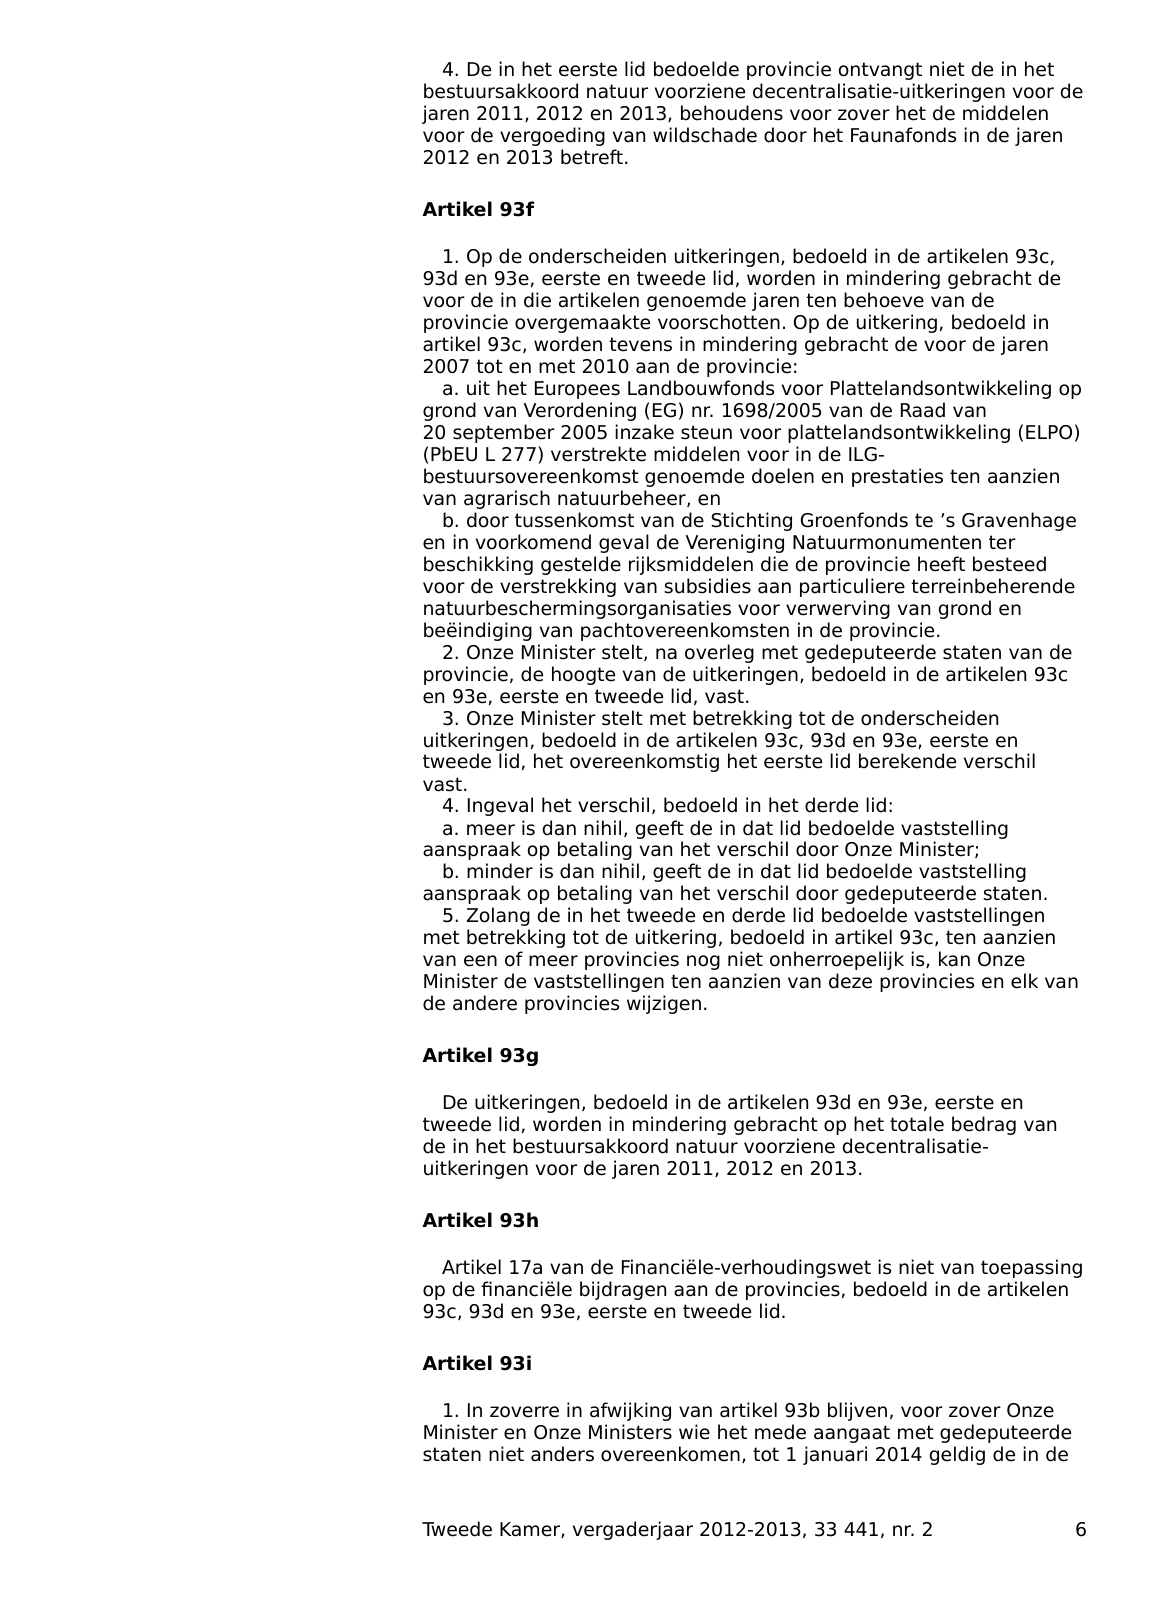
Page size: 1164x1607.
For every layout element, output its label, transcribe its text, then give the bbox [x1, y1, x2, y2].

subtitle Artikel 93g [422, 1045, 1087, 1067]
text 4. Ingeval het verschil, bedoeld in het derde lid: [422, 795, 1087, 817]
text 4. De in het eerste lid bedoelde provincie ontvangt niet de in het bestuursakkoord natuur voorziene decentralisatie-uitkeringen voor de jaren 2011, 2012 en 2013, behoudens voor zover het de middelen voor de vergoeding van wildschade door het Faunafonds in de jaren 2012 en 2013 betreft. [422, 59, 1087, 169]
text a. uit het Europees Landbouwfonds voor Plattelandsontwikkeling op grond van Verordening (EG) nr. 1698/2005 van de Raad van 20 september 2005 inzake steun voor plattelandsontwikkeling (ELPO) (PbEU L 277) verstrekte middelen voor in de ILG-bestuursovereenkomst genoemde doelen en prestaties ten aanzien van agrarisch natuurbeheer, en [422, 378, 1087, 510]
subtitle Artikel 93f [422, 199, 1087, 221]
subtitle Artikel 93i [422, 1353, 1087, 1375]
text 2. Onze Minister stelt, na overleg met gedeputeerde staten van de provincie, de hoogte van de uitkeringen, bedoeld in de artikelen 93c en 93e, eerste en tweede lid, vast. [422, 642, 1087, 707]
text b. door tussenkomst van de Stichting Groenfonds te ’s Gravenhage en in voorkomend geval de Vereniging Natuurmonumenten ter beschikking gestelde rijksmiddelen die de provincie heeft besteed voor de verstrekking van subsidies aan particuliere terreinbeherende natuurbeschermingsorganisaties voor verwerving van grond en beëindiging van pachtovereenkomsten in de provincie. [422, 510, 1087, 642]
text Artikel 17a van de Financiële-verhoudingswet is niet van toepassing op de financiële bijdragen aan de provincies, bedoeld in de artikelen 93c, 93d en 93e, eerste en tweede lid. [422, 1257, 1087, 1323]
subtitle Artikel 93h [422, 1210, 1087, 1232]
text De uitkeringen, bedoeld in de artikelen 93d en 93e, eerste en tweede lid, worden in mindering gebracht op het totale bedrag van de in het bestuursakkoord natuur voorziene decentralisatie-uitkeringen voor de jaren 2011, 2012 en 2013. [422, 1092, 1087, 1180]
text b. minder is dan nihil, geeft de in dat lid bedoelde vaststelling aanspraak op betaling van het verschil door gedeputeerde staten. [422, 861, 1087, 905]
text 1. In zoverre in afwijking van artikel 93b blijven, voor zover Onze Minister en Onze Ministers wie het mede aangaat met gedeputeerde staten niet anders overeenkomen, tot 1 januari 2014 geldig de in de [422, 1400, 1087, 1466]
text 1. Op de onderscheiden uitkeringen, bedoeld in de artikelen 93c, 93d en 93e, eerste en tweede lid, worden in mindering gebracht de voor de in die artikelen genoemde jaren ten behoeve van de provincie overgemaakte voorschotten. Op de uitkering, bedoeld in artikel 93c, worden tevens in mindering gebracht de voor de jaren 2007 tot en met 2010 aan de provincie: [422, 246, 1087, 378]
text 5. Zolang de in het tweede en derde lid bedoelde vaststellingen met betrekking tot de uitkering, bedoeld in artikel 93c, ten aanzien van een of meer provincies nog niet onherroepelijk is, kan Onze Minister de vaststellingen ten aanzien van deze provincies en elk van de andere provincies wijzigen. [422, 905, 1087, 1015]
text 3. Onze Minister stelt met betrekking tot de onderscheiden uitkeringen, bedoeld in de artikelen 93c, 93d en 93e, eerste en tweede lid, het overeenkomstig het eerste lid berekende verschil vast. [422, 707, 1087, 795]
text a. meer is dan nihil, geeft de in dat lid bedoelde vaststelling aanspraak op betaling van het verschil door Onze Minister; [422, 817, 1087, 861]
